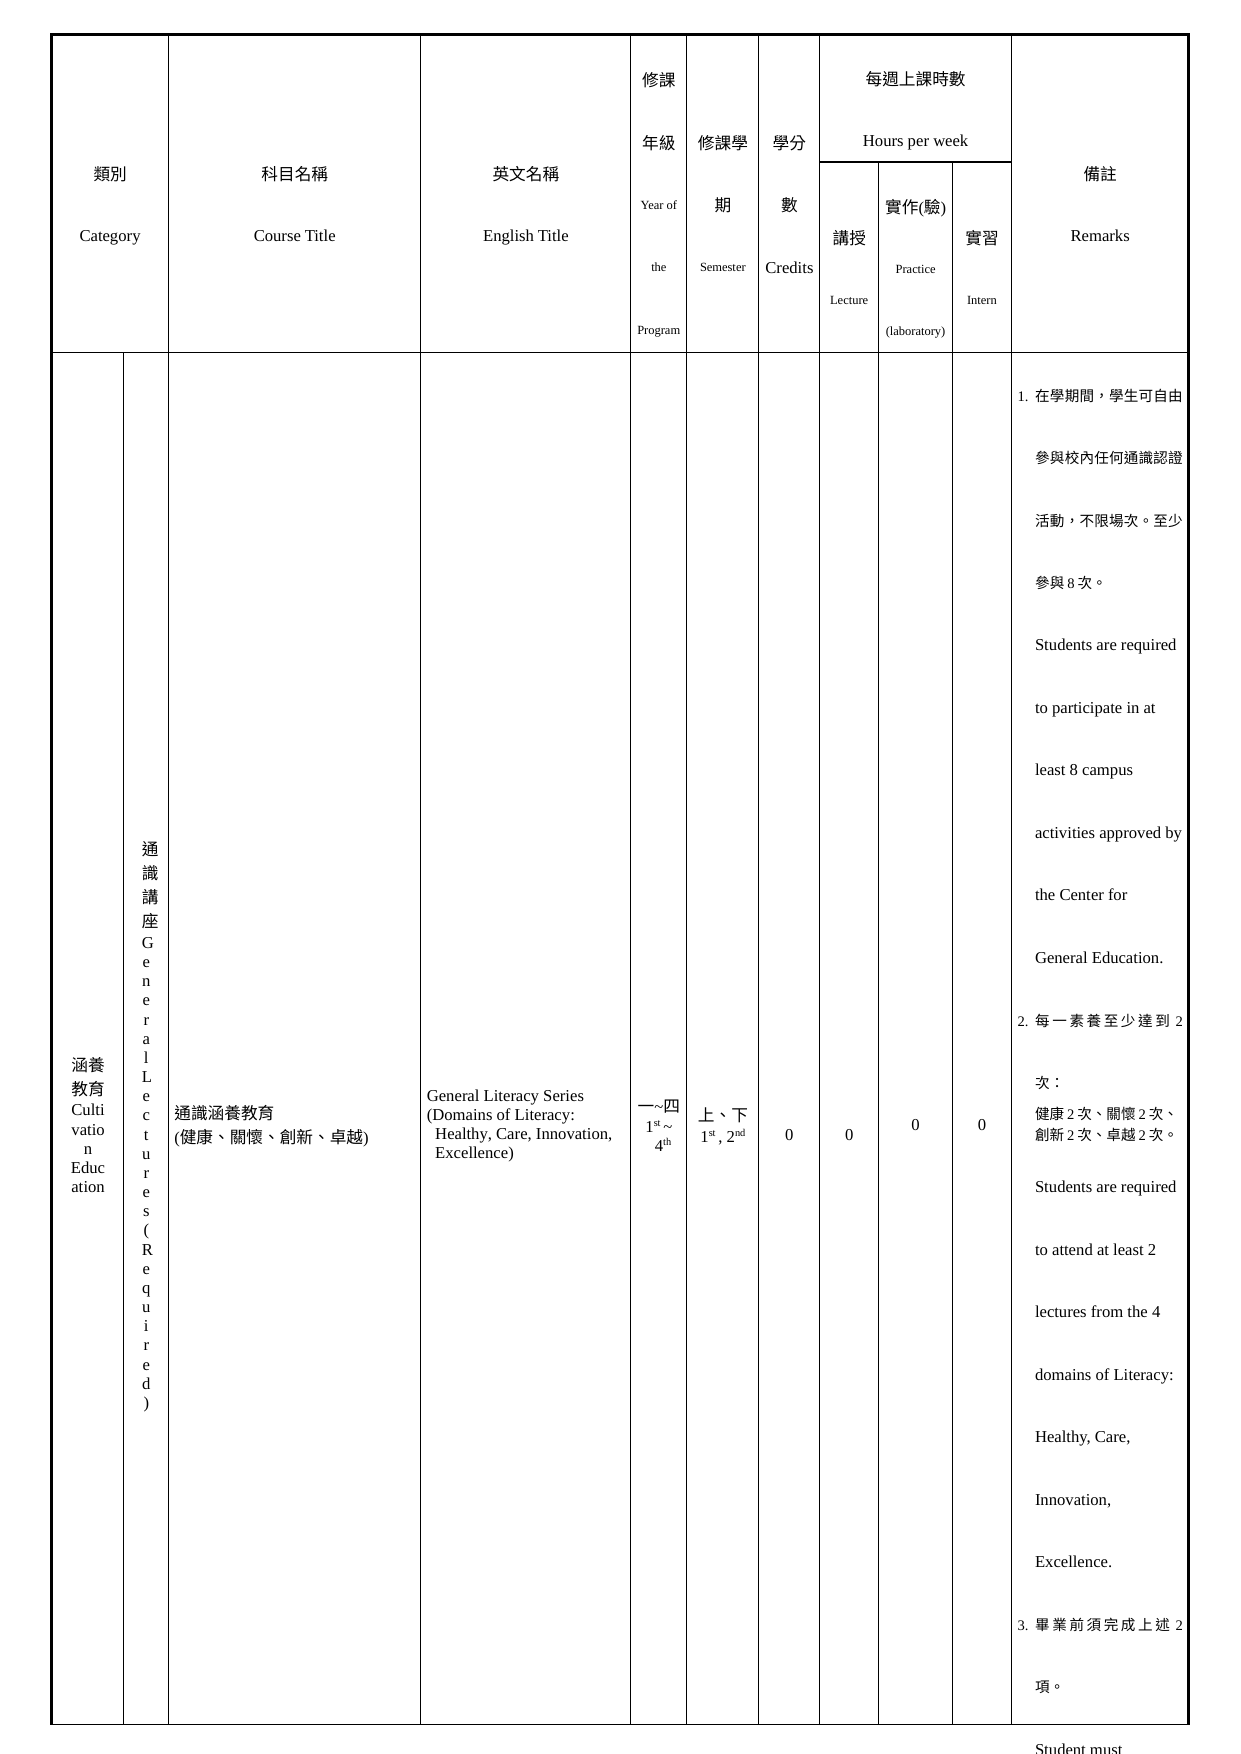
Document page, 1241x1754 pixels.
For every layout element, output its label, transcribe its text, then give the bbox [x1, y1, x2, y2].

table_header 科目名稱 Course Title [169, 36, 420, 352]
table_header 備註 Remarks [1012, 36, 1187, 352]
table_cell 通識講座 General Lectures (Required) [124, 353, 168, 1724]
table_cell 通識涵養教育 (健康、關懷、創新、卓越) [169, 353, 420, 1724]
table_header 類別 Category [53, 36, 168, 352]
table_cell 0 [879, 353, 952, 1724]
table_header 英文名稱 English Title [421, 36, 630, 352]
table_cell 0 [759, 353, 819, 1724]
table_header 學分數 Credits [759, 36, 819, 352]
table_cell 一~四 1st ~ 4th [631, 353, 686, 1724]
table_cell 上、下 1st , 2nd [687, 353, 758, 1724]
table_cell 實習 Intern [953, 163, 1011, 352]
table_header 每週上課時數 Hours per week [820, 36, 1011, 161]
table_cell 講授 Lecture [820, 163, 878, 352]
table_cell 0 [953, 353, 1011, 1724]
table_cell 0 [820, 353, 878, 1724]
table_header 修課年級 Year of the Program [631, 36, 686, 352]
table_cell 涵養教育 Cultivation Education [53, 353, 123, 1724]
table_header 修課學期 Semester [687, 36, 758, 352]
table_cell 實作(驗) Practice (laboratory) [879, 163, 952, 352]
table_cell 在學期間，學生可自由參與校內任何通識認證活動，不限場次。至少參與8次。 Students are required to participate in at least 8 campus activities approved by the Center for General Education. 每一素養至少達到2次： 健康2次、關懷2次、 創新2次、卓越2次。 Students are required to attend at least 2 lectures from the 4 domains of Literacy: Healthy, Care, Innovation, Excellence. 畢業前須完成上述2項。 Student must complete the above for graduation. [1012, 353, 1187, 1724]
table_cell General Literacy Series (Domains of Literacy: Healthy, Care, Innovation, Excellence) [421, 353, 630, 1724]
